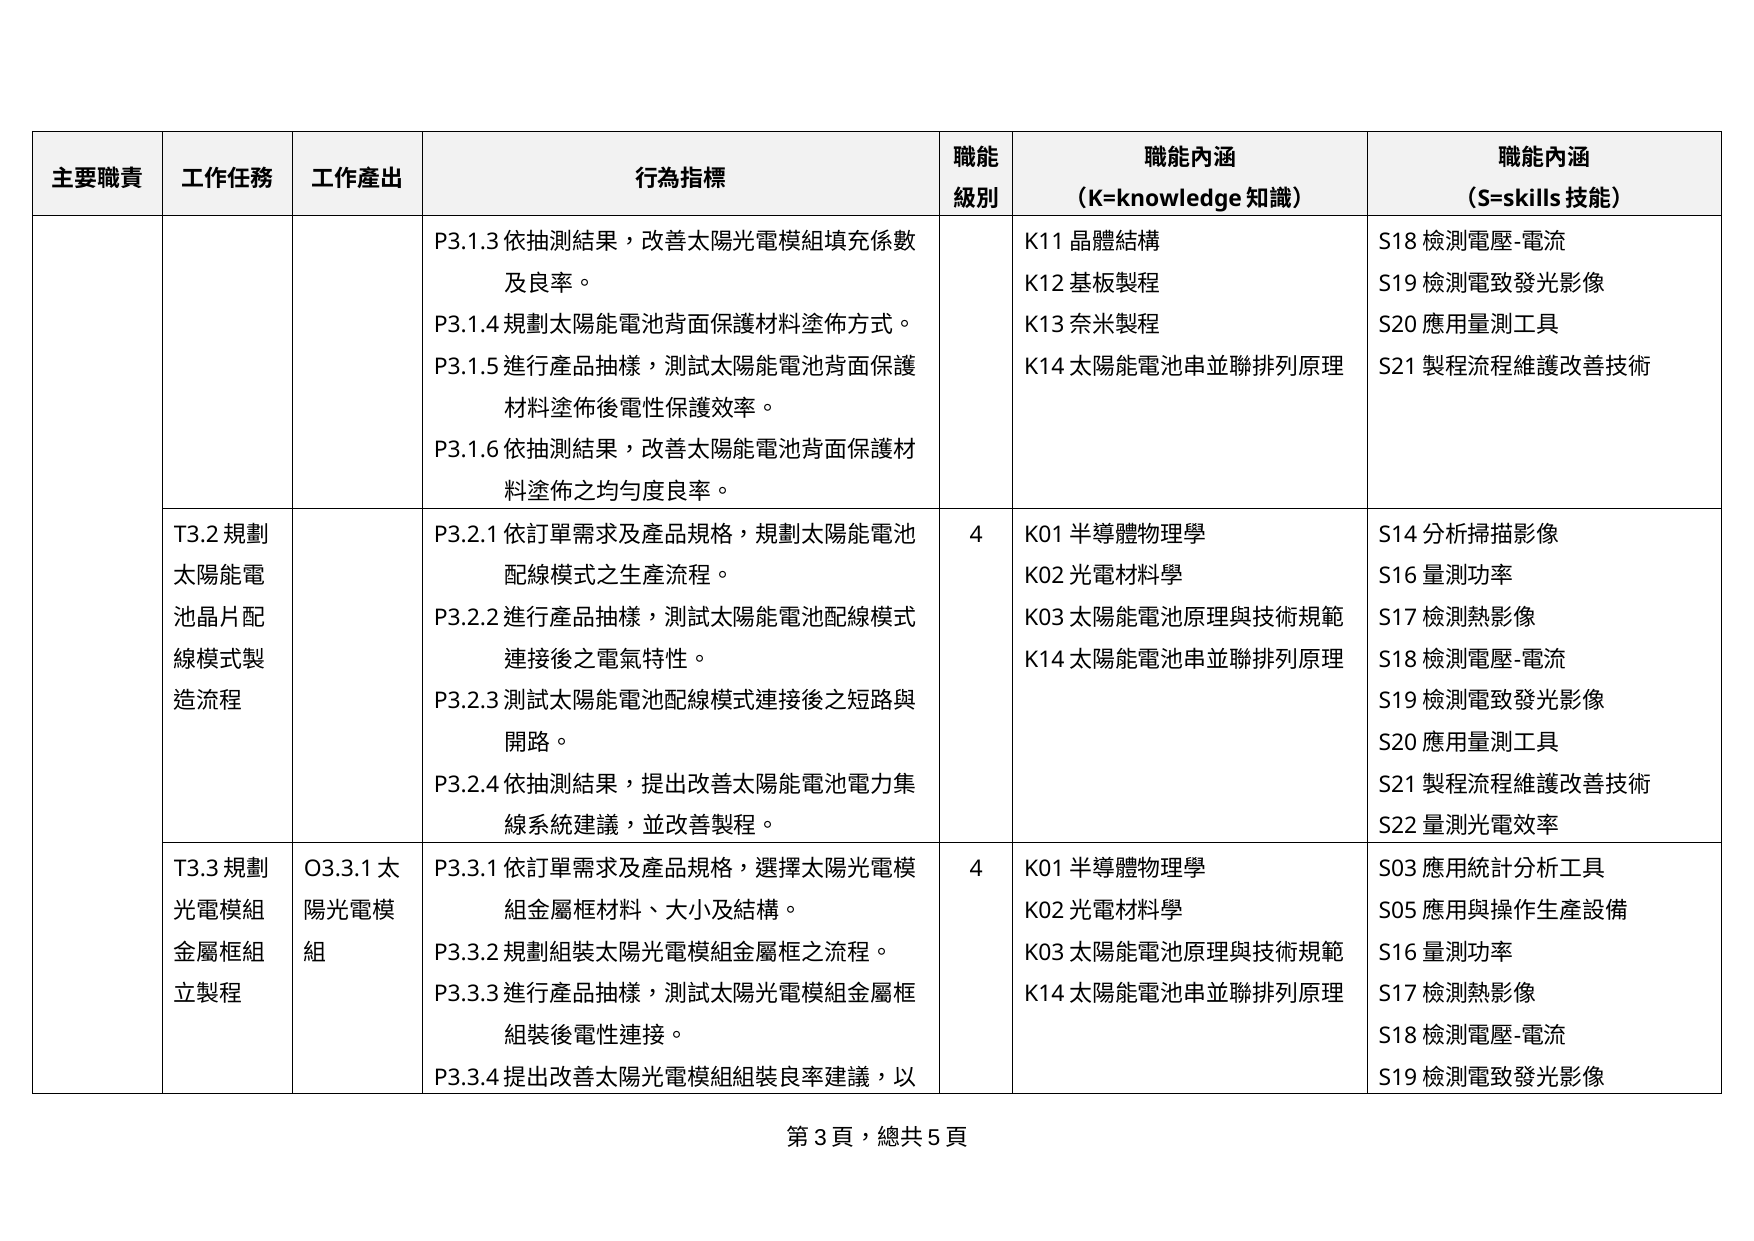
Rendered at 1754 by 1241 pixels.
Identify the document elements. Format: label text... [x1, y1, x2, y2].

table_header 職能 級別 [940, 132, 1012, 215]
table_header 主要職責 [33, 132, 162, 215]
table_cell [940, 216, 1012, 508]
table_header 行為指標 [423, 132, 939, 215]
table_cell [293, 216, 422, 508]
table_cell K01半導體物理學 K02光電材料學 K03太陽能電池原理與技術規範 K14太陽能電池串並聯排列原理 [1013, 509, 1367, 842]
table_cell O3.3.1太陽光電模組 [293, 843, 422, 1093]
table_cell [293, 509, 422, 842]
table_cell 4 [940, 509, 1012, 842]
table_cell T3.3規劃光電模組金屬框組立製程 [163, 843, 292, 1093]
table_cell S03應用統計分析工具 S05應用與操作生產設備 S16量測功率 S17檢測熱影像 S18檢測電壓-電流 S19檢測電致發光影像 [1368, 843, 1721, 1093]
table_cell K01半導體物理學 K02光電材料學 K03太陽能電池原理與技術規範 K14太陽能電池串並聯排列原理 [1013, 843, 1367, 1093]
table_header 職能內涵 （S=skills技能） [1368, 132, 1721, 215]
table_cell P3.1.3依抽測結果，改善太陽光電模組填充係數及良率。 P3.1.4規劃太陽能電池背面保護材料塗佈方式。 P3.1.5進行產品抽樣，測試太陽能電池背面保護材料塗佈後電性保護效率。 P3.1.6依抽測結果，改善太陽能電池背面保護材料塗佈之均勻度良率。 [423, 216, 939, 508]
table_cell 4 [940, 843, 1012, 1093]
table_cell S18檢測電壓-電流 S19檢測電致發光影像 S20應用量測工具 S21製程流程維護改善技術 [1368, 216, 1721, 508]
table_cell S14分析掃描影像 S16量測功率 S17檢測熱影像 S18檢測電壓-電流 S19檢測電致發光影像 S20應用量測工具 S21製程流程維護改善技術 S22量測光電效率 [1368, 509, 1721, 842]
table_cell P3.3.1依訂單需求及產品規格，選擇太陽光電模組金屬框材料、大小及結構。 P3.3.2規劃組裝太陽光電模組金屬框之流程。 P3.3.3進行產品抽樣，測試太陽光電模組金屬框組裝後電性連接。 P3.3.4提出改善太陽光電模組組裝良率建議，以 [423, 843, 939, 1093]
table_header 工作產出 [293, 132, 422, 215]
table_cell K11晶體結構 K12基板製程 K13奈米製程 K14太陽能電池串並聯排列原理 [1013, 216, 1367, 508]
table_cell [163, 216, 292, 508]
table_header 工作任務 [163, 132, 292, 215]
table_cell [33, 216, 162, 1093]
table_cell P3.2.1依訂單需求及產品規格，規劃太陽能電池配線模式之生產流程。 P3.2.2進行產品抽樣，測試太陽能電池配線模式連接後之電氣特性。 P3.2.3測試太陽能電池配線模式連接後之短路與開路。 P3.2.4依抽測結果，提出改善太陽能電池電力集線系統建議，並改善製程。 [423, 509, 939, 842]
table_cell T3.2規劃太陽能電池晶片配線模式製造流程 [163, 509, 292, 842]
table_header 職能內涵 （K=knowledge知識） [1013, 132, 1367, 215]
